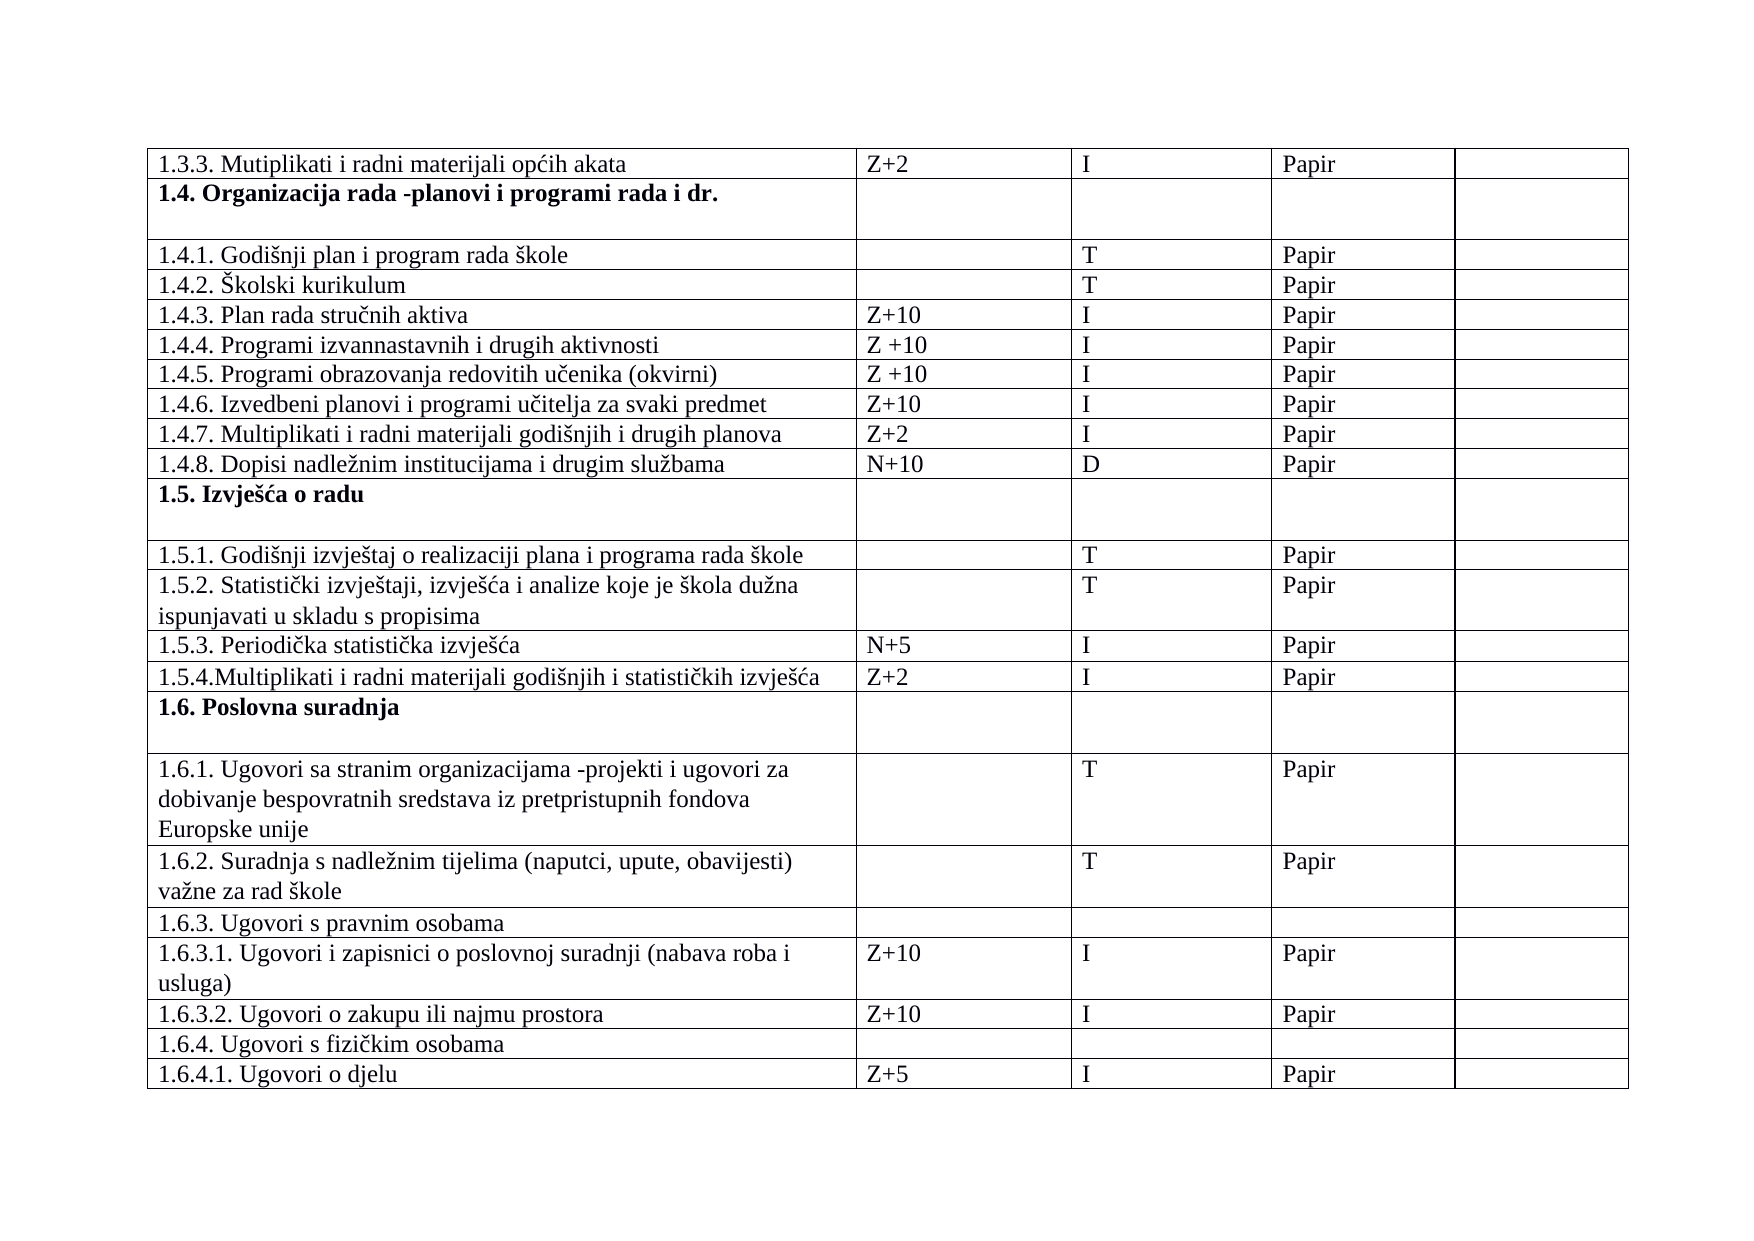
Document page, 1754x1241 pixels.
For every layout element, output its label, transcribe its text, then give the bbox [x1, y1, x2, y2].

table_cell Papir [1272, 270, 1454, 299]
table_cell 1.4.7. Multiplikati i radni materijali godišnjih i drugih planova [148, 419, 856, 448]
table_cell [1456, 149, 1628, 177]
table_cell 1.4.8. Dopisi nadležnim institucijama i drugim službama [148, 449, 856, 478]
table_cell [857, 846, 1071, 907]
table_cell T [1072, 270, 1271, 299]
table_cell 1.6. Poslovna suradnja [148, 692, 856, 753]
table_cell [1072, 692, 1271, 753]
table_cell I [1072, 419, 1271, 448]
table_cell T [1072, 846, 1271, 907]
table_cell [1456, 938, 1628, 998]
table_cell [857, 240, 1071, 269]
table_cell 1.3.3. Mutiplikati i radni materijali općih akata [148, 149, 856, 177]
table_cell 1.6.3. Ugovori s pravnim osobama [148, 908, 856, 937]
table_cell Z+5 [857, 1059, 1071, 1088]
table_cell Papir [1272, 631, 1454, 661]
table_cell Papir [1272, 149, 1454, 177]
table_cell Papir [1272, 938, 1454, 998]
table_cell I [1072, 330, 1271, 358]
table_cell [857, 692, 1071, 753]
table_cell 1.4. Organizacija rada -planovi i programi rada i dr. [148, 179, 856, 239]
table_cell T [1072, 754, 1271, 845]
table_cell Papir [1272, 330, 1454, 358]
table_cell [1272, 908, 1454, 937]
table_cell [1456, 1059, 1628, 1088]
table_cell I [1072, 149, 1271, 177]
table_cell I [1072, 360, 1271, 388]
table_cell Papir [1272, 846, 1454, 907]
table_cell [1456, 570, 1628, 629]
table_cell [1456, 846, 1628, 907]
table_cell 1.6.2. Suradnja s nadležnim tijelima (naputci, upute, obavijesti) važne za rad škole [148, 846, 856, 907]
table_cell [857, 270, 1071, 299]
table_cell 1.5.2. Statistički izvještaji, izvješća i analize koje je škola dužna ispunjavati u skladu s propisima [148, 570, 856, 629]
table_cell [1456, 1029, 1628, 1058]
table_cell Papir [1272, 541, 1454, 569]
table_cell [857, 754, 1071, 845]
table_cell Z+10 [857, 938, 1071, 998]
table_cell Z+10 [857, 1000, 1071, 1028]
table_cell Papir [1272, 389, 1454, 418]
table_cell [1456, 541, 1628, 569]
table_cell Z+10 [857, 300, 1071, 329]
table_cell Papir [1272, 570, 1454, 629]
table_cell Papir [1272, 754, 1454, 845]
table_cell I [1072, 1059, 1271, 1088]
table_cell [1072, 179, 1271, 239]
table_cell Z+2 [857, 662, 1071, 691]
table_cell 1.5.3. Periodička statistička izvješća [148, 631, 856, 661]
table_cell [1456, 300, 1628, 329]
table_cell [1456, 662, 1628, 691]
table_cell [1456, 692, 1628, 753]
table_cell I [1072, 1000, 1271, 1028]
table_cell [857, 479, 1071, 539]
table_cell [1272, 692, 1454, 753]
table_cell [1456, 389, 1628, 418]
table_cell [1272, 179, 1454, 239]
table_cell [1456, 270, 1628, 299]
table_cell [1072, 479, 1271, 539]
table_cell [1072, 908, 1271, 937]
table_cell [1456, 754, 1628, 845]
table_cell I [1072, 662, 1271, 691]
table_cell Papir [1272, 360, 1454, 388]
table_cell [1456, 360, 1628, 388]
table_cell N+10 [857, 449, 1071, 478]
table_cell N+5 [857, 631, 1071, 661]
table_cell [1272, 1029, 1454, 1058]
table_cell 1.4.3. Plan rada stručnih aktiva [148, 300, 856, 329]
table_cell [857, 908, 1071, 937]
table_cell I [1072, 300, 1271, 329]
table_cell 1.4.6. Izvedbeni planovi i programi učitelja za svaki predmet [148, 389, 856, 418]
table_cell 1.4.2. Školski kurikulum [148, 270, 856, 299]
table_cell [1456, 419, 1628, 448]
table_cell [1272, 479, 1454, 539]
table_cell I [1072, 389, 1271, 418]
table_cell 1.6.4. Ugovori s fizičkim osobama [148, 1029, 856, 1058]
table_cell T [1072, 570, 1271, 629]
table_cell Z+10 [857, 389, 1071, 418]
table_cell I [1072, 938, 1271, 998]
table_cell 1.5. Izvješća o radu [148, 479, 856, 539]
table_cell 1.6.3.1. Ugovori i zapisnici o poslovnoj suradnji (nabava roba i usluga) [148, 938, 856, 998]
table_cell T [1072, 240, 1271, 269]
table_cell Papir [1272, 662, 1454, 691]
table_cell Papir [1272, 1000, 1454, 1028]
table_cell 1.6.3.2. Ugovori o zakupu ili najmu prostora [148, 1000, 856, 1028]
table_cell 1.4.5. Programi obrazovanja redovitih učenika (okvirni) [148, 360, 856, 388]
table_cell [1456, 631, 1628, 661]
table_cell [1456, 479, 1628, 539]
table_cell [1456, 449, 1628, 478]
table_cell Z+2 [857, 149, 1071, 177]
table_cell T [1072, 541, 1271, 569]
table_cell 1.4.4. Programi izvannastavnih i drugih aktivnosti [148, 330, 856, 358]
table_cell D [1072, 449, 1271, 478]
table_cell I [1072, 631, 1271, 661]
table_cell [857, 570, 1071, 629]
table_cell [1456, 179, 1628, 239]
table_cell [1072, 1029, 1271, 1058]
table_cell 1.5.1. Godišnji izvještaj o realizaciji plana i programa rada škole [148, 541, 856, 569]
table_cell Z +10 [857, 360, 1071, 388]
table_cell Papir [1272, 419, 1454, 448]
table_cell [857, 541, 1071, 569]
table_cell [1456, 1000, 1628, 1028]
table_cell 1.4.1. Godišnji plan i program rada škole [148, 240, 856, 269]
table_cell Papir [1272, 1059, 1454, 1088]
table_cell 1.6.1. Ugovori sa stranim organizacijama -projekti i ugovori za dobivanje bespovratnih sredstava iz pretpristupnih fondova Europske unije [148, 754, 856, 845]
table_cell [857, 179, 1071, 239]
table_cell Papir [1272, 449, 1454, 478]
table_cell [857, 1029, 1071, 1058]
table_cell [1456, 908, 1628, 937]
table_cell 1.6.4.1. Ugovori o djelu [148, 1059, 856, 1088]
table_cell [1456, 240, 1628, 269]
table_cell Papir [1272, 240, 1454, 269]
table_cell 1.5.4.Multiplikati i radni materijali godišnjih i statističkih izvješća [148, 662, 856, 691]
table_cell Z +10 [857, 330, 1071, 358]
table_cell Papir [1272, 300, 1454, 329]
table_cell Z+2 [857, 419, 1071, 448]
table_cell [1456, 330, 1628, 358]
